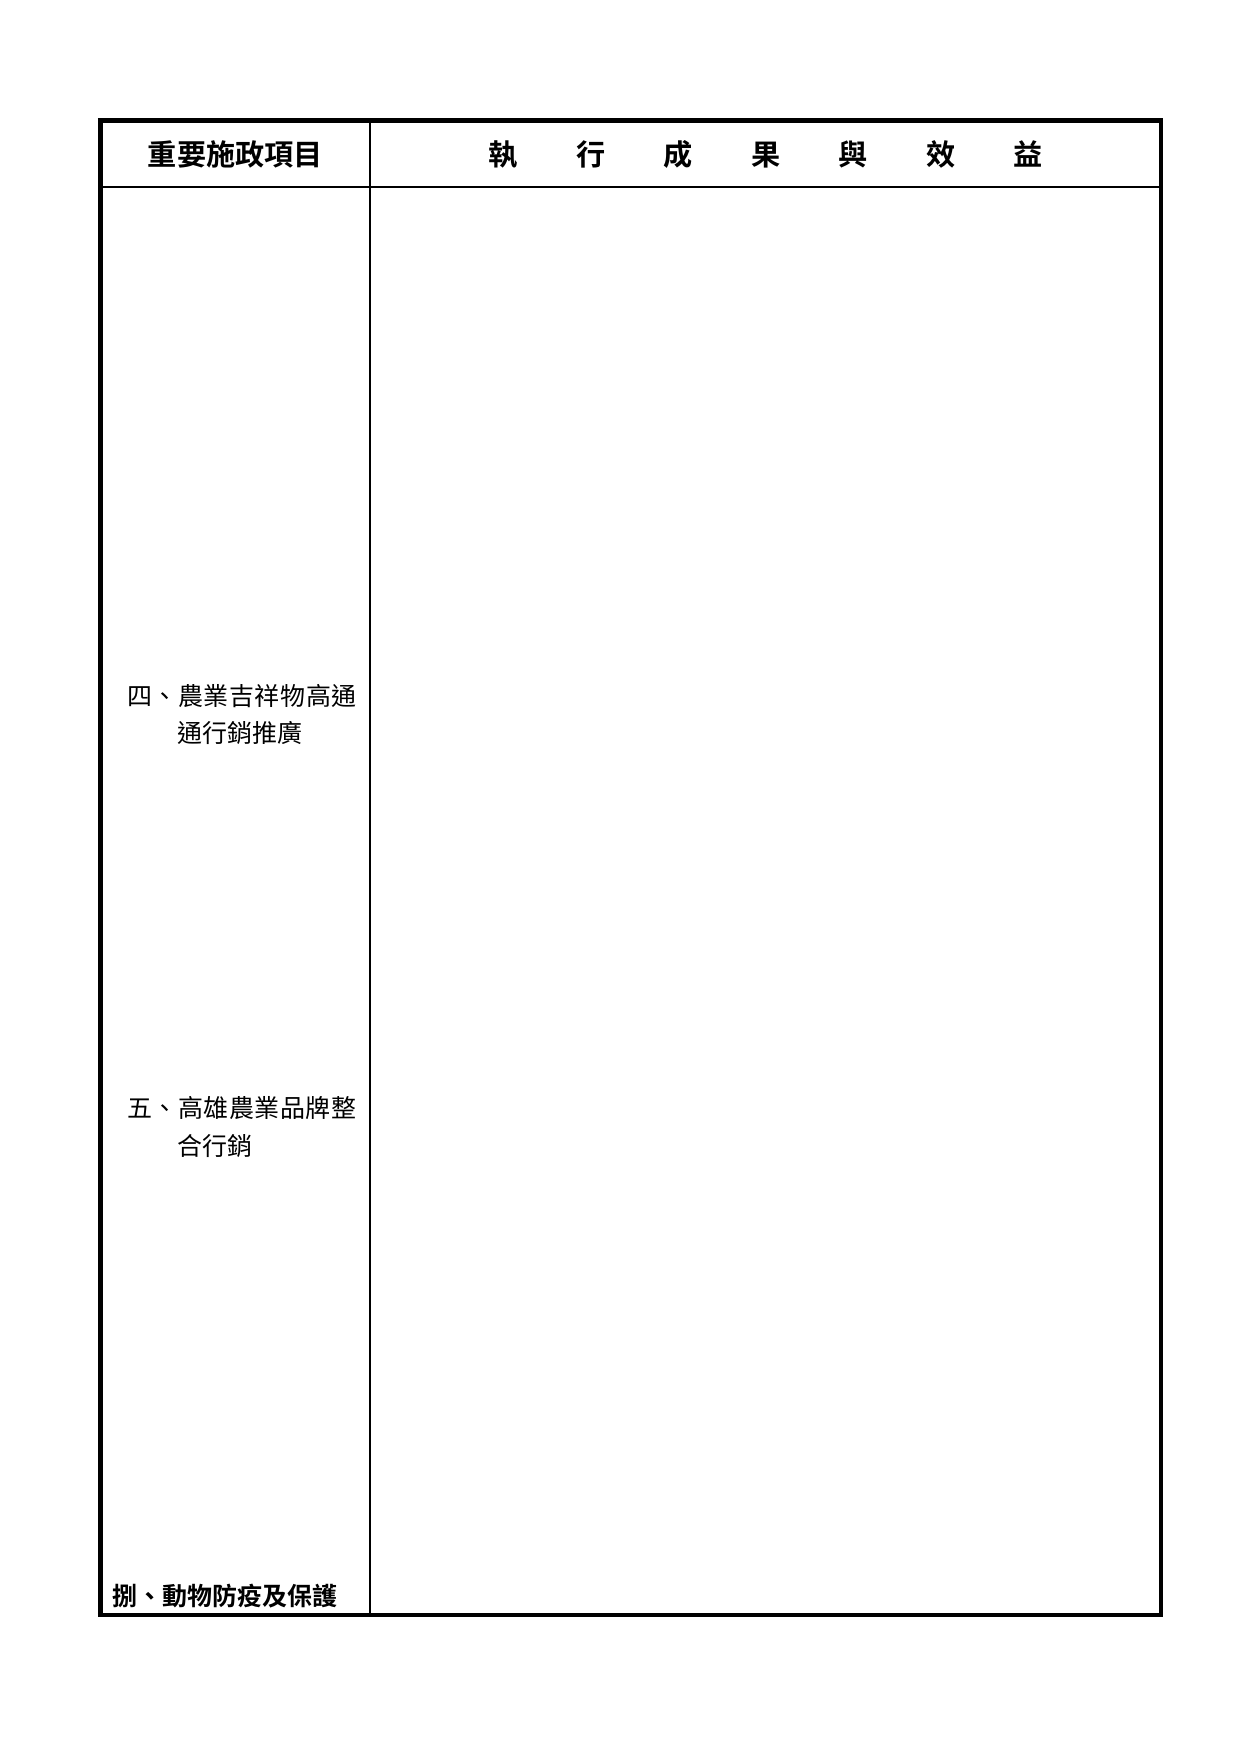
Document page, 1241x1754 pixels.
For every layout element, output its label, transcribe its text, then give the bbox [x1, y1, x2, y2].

table_cell 四、農業吉祥物高通通行銷推廣 五、高雄農業品牌整合行銷 捌、動物防疫及保護 [103, 188, 369, 1613]
table_header 執 行 成 果 與 效 益 [371, 123, 1159, 186]
table_cell 1.輔導轄內農民團體(農會、合作社場)辦理蔬菜、水果共同運銷，供應國內果菜批發市場，提升市場佔有率，推動水果共選共計增加運銷效率，使其達運銷經濟規模降低運銷成本。本市各農民團體106年1-12月水果共同運銷供應量41,401公噸，蔬菜共同運銷供應量24,337公噸。 2.協助農民團體辦理蔬果共同運銷，除辦理產銷講習及觀摩外，另補助農民團體購置選別、分級設備、輸送設備、包裝設備、預冷設備及加工設備等，以提高本市農產品共同運銷品質，提高市場拍賣價格，增加農民收益。農業局積極爭取中央補助轄內農民團體，如電動堆高機、油壓拖板車、重量式蔬果選別機、非破壞性紅外線水果甜度計、空氣壓縮機、包裝設備、輸送機、大型荔枝選果機、壓差預冷機、洗選設備、作業平台、組合室冷藏庫等相關設備，以改善運銷機能強化運銷效率，共向農糧署爭取補助8,971千元。 3.輔導燕巢區農會-蜜棗；大樹區農會-玉荷包禮盒、鳳荔雙心酥；美濃區農會-美濃147米空包系列；內門區農會-羅漢門龍眼蜂蜜等4間農會優質農產品，獲選2018年台灣農漁會百大精品殊榮。 甲仙地區農會辦理「竿採青梅廠農契作」計畫，106年青梅產期間以保證價格每公斤31元收購竿採梅，共計 142公噸，有效維持青梅價格，穩定青梅產銷，降低販運商剝削，維護農民收益。另外六龜區農會辦理「手採梅DIY計畫」，透過活動有效行銷本轄青梅，有益於青梅銷售量，提高果農收益。 106年除原取得清真認證之內門區、阿蓮區、甲仙地區農會、一鳴生技農園，又新增蜂巢氏生物科技有限公司，共計29項產品，並於106年11月15日假高雄市政府鳳山行政中心盛大舉辦「清真產業基礎及品保訓練」，說明清真食品認證的相關資訊，加強業者對產製清真食品相關規定之認知，達到推廣清真食品認證，提升清真食品品質，以提升高雄農產品的競爭力。 辦理「106年高雄市國產龍眼蜂蜜評鑑」，經召開籌備會議、受理報名、 採樣封簽、送檢初評、複評等作業，依蜂蜜國家標準(CNS)及評鑑小組 嚴格檢驗，計有岡山、阿蓮、田寮、橋頭、大樹、內門、杉林7區養 蜂產銷班班員共20人獲獎，特等獎6名，頭等獎14名，成績斐然！ 106年度獲獎評鑑蜜共10,296瓶(特等獎3,276瓶，頭等獎7,020瓶)， 經由通過HACCP及ISO22000國際雙認證之阿蓮區農會食品工廠，進行 監督分裝後上市，以高雄市評鑑蜜品牌搭配大崗山龍眼蜂蜜文化節活 動行銷。 1.輔導岡山區農會辦理「2017高雄市大崗山龍眼蜂蜜文化節」活動，於106年9月2日在大崗山風景區如意公園甜蜜展開，高雄市陳菊市長偕同岡山區農會石敏雄理事長進行活動開幕，為今年主題「這夏go甜蜜」以及「蜂產品展售」、「夯直播拍賣」、「最狂蜂人秀」、「獨家秘境遊」、「蜂趣味體驗」等系列活動揭開序幕，並邀請市民朋友利用週末假期一起到大崗山風景區參加難得的盛夏慶典，品嚐純正龍眼蜂蜜的甜蜜。 2.聯合本府原住民事務委員會辦理「2017真愛玉見你‧萬人喜愛玉」，於10月9-10日假鼓山渡輪站前(高雄市鼓山區濱海一路)舉辦，現場除了萬人洗愛玉體驗外，並有農特產品展售，吸引人潮駐足品嚐採買原民區的各式農特產品及手工藝品。 3.都會區農特產品行銷工作 設置高雄物產館蓮潭旗艦店、高雄物產館高雄郵局店及高雄物產館 台中店，並以高雄物產館蓮潭旗艦店為營運中心、高雄物產館高雄 郵局店為配送中心，高雄物產館台中店為外縣市指標通路據點，未 來評估台北市、新北市拓展銷售據點之可能性。讓本市農漁產品朝 向精緻化、專業化、品牌化行銷模式經營，並運用蓮池潭觀光景點 之優勢，打造大高雄優良農產之行銷據點。106年全年度於高雄物 產館辦理一系列媒體宣傳行銷活動，加強消費者對物產館印象與對 農產品的認同，106年度高雄物產館蓮潭旗艦店、高雄物產館高雄 郵局店及高雄物產館台中店累計總體營業額已逾1億元。 106年度高雄物產館各館營業額如下： 5.高雄物產館網路商城及蓮池潭高雄物產館虛實整合服務平台 (1)蓮潭館、郵局店、台中店虛實整合服務平台建置，包含農產品展售服務、智慧型餐飲管理服務、廚藝及DIY教室管理服務。 (2)網路高雄物產館臉書粉絲團維護及管理。 6.推廣高雄在地食材，結合學校及消費者辦理食育計畫 (1)農業局推動在地食材計畫已邁入第6年，106年辦理30場打狗食趣廚藝教室以及4場小朋友料理活動。30場打狗食趣廚藝教室是以高雄各區特色農產品為主題，邀請餐廳主廚、知名烹飪老師教導民眾料理，小朋友料理活動則是以認識米食為主，作成營養美味的便當、米布丁、珍珠丸子等，過程中也有帶領小廚師們至微風市集學習採買食材，活潑生動的課程安排，讓孩子真的愛上作料理。 (2)農業局自100年開始招募本市餐廳業者加入綠色友善餐廳行列，106年度共有47間餐廳通過綠色友善餐廳評鑑。為能行銷綠色友善餐廳品牌，讓更多業者及民眾認識綠色友善餐廳，今年度參加哈瑪星生態盛典市集，向一般消費者推廣宣導食在地、吃當季的理念。 (3)每月發行「旬味」刊物10000份於全台共230個地點免費索取，傳達高雄地區綠色友善餐廳及小農良善的農業資訊，帶領讀者感受高雄食材的美好味道，促進農民、餐飲業者及消費者三方之友善連結，更讓民眾了解高雄在地農業的美好。 (4)11月於駁二藝術特區辦理「秋意農×野餐市集」草地音樂會，首度由農業局與文化局攜手合作，活動包含在地食材的田園市集、草地野餐及農食廚坊與傳唱出土地的美好的演藝歌手表演，結合小農與在地文創產業的攤位展出，邀民眾一同品嘗農產，以行動支持在地農業。 (5) 2017年高雄田園饗宴從10月開始起，連續5個月配合節氣帶領民眾走入高雄市不同地區的農田及原鄉，享用食物新鮮原味，了解食材生長樣貌，與在地農民交流 。10 月於橋頭中崎有機農業專區辦理寒露火龍果場次，11 月於茂林辦理立冬咖啡．烘焙原味多納咖啡場次，12 月於美濃辦理冬至蕃薯田蜜滋味場次。 7.推動健康有機農業 有機農糧產品及加工品檢查及檢驗： 為保障有機農糧(加工)產品消費者權益，維護有機農糧(加工)產品之可信賴度，經年辦理轄內有機農糧(加工)產品市售或田間檢查，106年共抽檢560件有機農糧(加工)產品，涵括農藥殘留檢驗、食品添加物檢驗及產品標示檢查。 8.農產品進軍國際，拓展外銷通路 (1)農產品海外行銷： 106年度果品外銷統計：106年外銷數量統計合計為3,733公噸，以番石榴(1,475公噸)及鳳梨(1,138公噸)為最大宗，其餘為荔枝(96公噸) 、棗子(97公噸) 、木瓜(38公噸) 、香蕉(635公噸)、金煌(217公噸)及其他(13公噸)，主要外銷至大陸、日本、加拿大、新加坡、香港、等地區。 106年度花卉外銷統計：1-12月外銷花卉量共計2,500,000枝火鶴花，主要外銷國為日本、大陸及香港。 7月15日至23日赴加拿大辦理農產品拓銷活動，拓銷地點為溫哥華Stong’s market、溫哥華Price Smart佳廉超市、卡加利Hen Long Market興隆超市鋪貨及辦理農產品試吃品嚐。又本市「高雄首選」精品首次於卡加利超市鋪貨(Hen Long Market)，拓銷品項有番石榴、金煌芒果及紅龍果，其中金煌芒果和紅龍果以空運至加拿大。 (2)國際食品展業務 2017波灣國際食品展：第22屆波灣國際食品展(GULFOOD 2017) 於2月26日~3月2日假杜拜國際會議展覽中心(Dubai International Convention and Exhibition Centre)辦理，規模達12萬㎡，共計有152個國家館、5,500餘家參展廠商並吸引來自世界160個地區將近8萬名專業買主的參觀採購，其中61%為阿聯酋以外之國際買主。本次食品展參展的商品為新鮮芭樂、蜜寶紅龍果、蜜棗為主，現場鮮果詢問度非常高，預估訂單金額900萬元。 2017年東京國際食品展(FOODEX JAPAN 2017)：於106年3月7-10日假日本幕張國際展覽館舉辦。台灣8位縣市長副市長出席3月7日在「東京國際食品展」台灣館開幕典禮。本市亦帶領8家農民團體及農企業參展，會展中洽詢廠商絡繹不絕，現場訂單金額3,000萬元，創造產值6,500萬元。 2017年上海國際食品展：第18屆中國國際食品飲料展(SIAL China 2017)，於5月17日至19日假上海新國際博覽中心舉行，本次展覽會展出面積為14萬9,500㎡，共有3,200家企業參展，達到13個專業展館，比上年增長18%，中外專業觀眾和買家超過9萬人，比上年增長超過17%，該展已發展為中國至亞洲規模最大、專業性強的綜合性國際食品及飲料展會。本府農業局帶領轄下的農民及農企業團體參展，本次參展家數共有10家，更甚以往，比較近三年參展績效，皆呈現正成長，現場訂單金額6,167萬元，創造產值7,000萬元。 2017台北國際食品展覽會：於106年6月21-24日假南港展覽館舉辦，本市19家農民團體及農企業參展，共同行銷推廣本市農特產品，參展產品包含除代表性水果鳳梨、番石榴、木瓜、香蕉及紅龍果等鮮果外，尚有其他相關農加工品，如美濃147米、永安花生、大崗山龍眼蜂蜜、田寮鹹豬肉、阿蓮蜜棗乾、內門龍眼乾、各式果乾、酵素及雞肉製品等，產品內容豐富，預估訂單金額5,000萬元。 2017高雄國際食品展覽會：於106年10月26-29日假高雄展覽館舉辦，本市18家農民團體及農企業參展，共同行銷推廣本市農特產品，參展產品包含除代表性水果鳳梨、番石榴、木瓜、香蕉及紅龍果等鮮果外，尚有其他相關農加工品，如美濃147米、永安花生、大崗山龍眼蜂蜜、田寮鹹豬肉、阿蓮蜜棗乾、各式果乾、酵素等，產品內容豐富，預估訂單金額1,545萬元。 1.調整耕作制度活化農地計畫 為配合農糧署活化休耕農地利用，除加強輔導農民契作具進口替代之穀類及雜糧等作物，並規劃適合本市具競爭力的短期農作物地區性特產計44項。本市106年休耕地活化種植地區性特產及轉契作面積達2,771公頃。 2.活化農地景觀作物專區計畫 配合農曆春節於美濃區、杉林區、六龜區規劃冬裡作花海58公頃，有效帶動觀光人潮、增加地方休閒產業及農產品行銷收益。 3.有機農糧產品田間抽檢業務 106年度共完成田間抽檢66件，有效落實有機農業生產源頭管理。 4.農作物污染監測管制及損害查處業務 106年度共辦理農作物抽檢計25件，維護農產品生產安全與消費者食安權益。 5.辦理番石榴外銷契作獎勵計畫 辦理具外銷潛力果樹-番石榴契作，由高雄產地農民團體完成簽訂外銷供果園契作合約書，且供果園至少需具備一種農業性驗證標章，朝向發展環境友善農業，藉此提高高雄農產品知名度，進一步穩定農民收益。本年度契作外銷數量達316公噸。 6.推動優良農地整合加值利用計畫 為維護優良農地資源，發展優勢產業，輔導美濃區農會成立雜糧及蔬菜農產業專區1,400公頃，藉由建立農業經營專區成為核心產業的安全生產基地，擴大經營規模及調整人力結構，跨領域整合創造產業與品牌行銷的加值效益。 7.輔導美濃區農會辦理2017「美濃白玉蘿蔔還有好豆季」產銷調節計畫，讓民眾及企業拔蘿蔔及採毛豆體驗活動，透過股東會認股方式，吸引近萬名遊客參加，不僅將白玉蘿蔔及好豆打造為美濃裡作特產，也活絡旗美地區的觀光產業。 8.配合杉林區瓜瓜節辦理收瓜杉林饗樂趣農事體驗計畫 輔導杉林區農會辦理一日農夫農事體驗計畫，共辦理2場次，以瓜瓜節為活動主軸，結合控窯農事體驗活動及真福山等知名地景，帶動在地農村休閒觀光產業，提升農業整體產值。 9.舉辦106年「金鑽鳳梨、玉荷包荔枝品質及果園評鑑」競賽 為建立農民友善栽培管理的觀念，由各區農會推薦參賽，金鑽鳳梨40組及玉荷包荔枝40組共計80組報名參加，藉競賽方式將高雄市優質金鑽鳳梨、玉荷包荔枝推廣給消費者，以創造市場品牌口碑，穩定農民收益，並讓消費者能更加「健康、安全、安心」，達到消費者、生產者及環境永續三贏的目標。 10.輔導大寮區「元品有機米」參加107年精饌米獎獲台灣有機米組季軍 107年精饌米獎為農糧署強調國產食米「安心」、「朔源」的高品質形象所舉辦知稻米評比，參賽者必須達到多項嚴格的要求，包括農產品生產追溯條碼、優良農產品食米項目驗證、產銷履歷、有機轉型期、有機驗證及友善環境耕作任等標準。在本局輔導之下大寮區陳家成「元品有機米」獲得台灣有機米組季軍，再度為高雄生產的優質米掛上金招牌。 11.輔導美濃區農會型農黃偉宸奪2017日本「米．食味鑑定國際競賽」特別優秀賞 日本「米．食味鑑定國際競賽」是由日本「米．食味鑑定士協會」為鼓勵生產良質米而舉辦鑑定比賽，今年包含台灣及日本海內外超過5,500位參賽者。經由機器評比食味及味度特性，再由米食味鑑定士、超市採購人員、消費者代表等30位評審進行官能品評。本局輔導美濃黃偉宸農友得到歷屆海外初評最高得分及特別優秀賞佳績，使高雄生產的優質米名揚海外。 12.輔導辦理美濃橙蜜香番茄行銷推廣計畫 (1)透過評鑑競賽建立橙蜜香番茄品質分類及標準，鼓勵農友用心種植，增進消費者信心，擴大橙蜜香番茄知名度，塑造在地番茄品牌。 (2)橙蜜香多元行銷計畫結合美濃農村冬季裡作農產多樣性，搭配景觀作物花海，以帶動地方農產業觀光人潮。 13.輔導成立中崎有機農業專區及永齡杉林有機農業園區 為加速本市有機農業發展，輔導成立有機農業專區，於橋頭設置「中崎有機農業專區」面積31.65公頃、美濃及杉林設置「有機示範專區」面積25.84公頃，並輔導成立「永齡杉林有機農業園區」面積52.2公頃，合計109.69公頃，藉由有機作物栽培，生產高品質、安全之蔬果，建立安全農業城市。 14.農業天然災害查報及救助業務 (1)106年0601豪雨農業天然災害現金救助，全市共計核定救助125戶，救助面積55.1242公頃，救助金額3,781,901元。 (2)106年0601豪雨農田受災救助，全市共計核定救助71戶，救助面積29.37公頃，救助金額2,079,000元。 (3)106年1011豪雨農業天然災害現金救助，全市共計核定救助432戶，救助面積105.1468公頃，救助金額3,785,271元。 15.農情調查計畫 (1)106年農情業務，全年1、5、9月共三期作共調查4,707項次農作物之種植面積；並於1、4、7、9、12月調查各項農作物產量。 (2)106年每月辦理農作物生產預測，完成香蕉等355項次農作物產量預測。 (3)106年獲得農委會評鑑「105年直轄市及各縣市農情報告工作成績第一名」。 1.106年度辦理農業用地作農業設施容許使用之審查及核定計226件。 2.106年度辦理農地變更使用之審查及核定，共計辦理106件。 3.106年度申請農地興建農舍資格審查，共計辦理20件。 4.106年度辦理農業用地免徵遺產稅或贈與稅需5年列管維持農用查核共計100件。 5.106年度辦理農地非農業使用查處：430件。 6.106年度辦理農業用地作農業使用證明之審查及核定，共計辦理3,885筆。 7.106年獲得農委會評鑑「106年度農地利用及管理業務評鑑」甲組特優。 1.農作物病蟲害防疫與監測工作: (1)辦理全市重要果樹及蔬菜類作物有害生物整合性防疫與監測工作。包括印度棗、蓮霧、荔枝、芒果、番石榴、香蕉、葉菜類、瓜果類等病蟲害防治工作，106年度執行計1,255公頃，並辦理果實蠅共同防治工作，於重點果樹栽培區實施，全年共發放8,300瓶誘殺劑提供防治藥劑供農民使用，並於公共地懸掛藥劑辦理區域性防治，辦理面積計5,450公頃。 (2)平腹小蜂防治荔枝椿象：荔枝椿象為外來新興害蟲，由於荔枝椿象危害荔枝及龍眼產量及品質甚鉅，嚴重時可能造成絕收。因此106年度委託行政院農業委員會苗栗農業改良場飼養荔枝椿象之天敵－平腹小蜂，並釋放109,200隻平腹小蜂在本市田寮區及阿蓮區，同時進行荔枝椿象的分布與族群密度監測及調查，評估平腹小蜂的防治成效。 2.推動106年高雄市菜豆(四季豆)技術服務團暨植物醫生培訓計畫:本案由國立嘉義大學承攬，由嘉義大學植物醫學系郭章信副教授主持，結合行政院農業委員會農業試驗所、國立屏東科技大學等農業專家，團隊成員包含植物病蟲害、土壤肥料及評估產銷效益等專家共同組成。技術服務團給予農民專業技術指導，以加強田間栽培管理技術，減少農藥使用量，除降低生產成本外，同時提供消費者安全健康之農產品。 3.辦理野鼠防除工作，106年使用10,030公斤老鼠藥，防除面積18,236公頃。 1.吉園圃安全蔬果標章輔導與推動:輔導本市132個產銷班，面積1,259.8公頃，申請取得吉園圃安全蔬果標章。 2.產銷履歷驗證標章輔導與推動:執行面積1,102公頃，農戶數860戶。主要農作物為玉荷包、紅豆、木瓜、鳳梨…等。 3.GLOBAL G.A.P.驗證：至106年12月已輔導高雄市阿蓮區農會(番石榴)、保證責任高雄市燕巢青隆果菜運銷合作社(番石榴)及保證責任高雄市加州果菜運銷合作社(青花菜、甘藍)取得該國際驗證。 1.辦理農藥管理與品質管制工作:目前本市農藥販賣業者共190家，舉辦農藥販賣業者複訓講習2場次，抽驗市售農藥75件，並查驗其成分及品質，針對偽劣農藥進行取締查核工作，以維護消費者權益及健康。 2.安全蔬果田間農藥抽檢及管制工作:全年辦理一般蔬菜、水果農藥殘留抽測及管制工作抽樣1,750件，並協助辦理農民安全用藥教育達58場次4,202人，不合格者辦理追蹤教育及產品管制。 本府衛生局、經濟發展局、環境保護局、教育局、農業局與海洋局共同合作，參加「106年獎勵地方政府落實推動食安五環改革政策計畫」，經核定獎勵金核定為2,300萬。 1.生物多樣性永續利用及推廣工作: (1)「茂林區紫蝶谷生物多樣性保育計畫」：僱用當地居民進行紫斑蝶棲地環境清潔整理及巡護，辦理「台灣茂林紫斑蝶觀光季系列活動」計120,000人次參加，宣導25場次/10,600人次參與，解說員培訓課程8人，棲息地紫蝶數量約30萬隻。 (2)「黑面琵鷺與鳳山丘陵過境猛禽調查及斑馬鳩等外來鳥調查暨移除計畫」： 黑面琵鷺調查：茄萣濕地及永安濕地黑面琵鷺數量調查結果，以2月數量最多，約348隻。 鳳山丘陵猛禽調查：記錄8種猛禽，總數量為4,255隻次，以赤腹鷹最多，灰面鵟鷹次之。 斑馬鳩移除：計移除斑馬鳩30隻，衛武營園區裡的族群量有下降的跡象。 草鴞校園宣導活動：完成10場校園推廣，參與師生人數合計1,008人。 (3)「外來種兩棲類移除及調查計畫」：大樹區舊鐵橋人工濕地等地兩棲類調查，計記錄6科13種，以黑眶蟾蜍最多，並無發現斑腿樹蛙。移除亞洲錦蛙119隻。辦理研習活動4場共計100人次參加。 (4)「高雄都會區外來綠鬣蜥(Iguana iguana)族群現況調查與經營管理策略計畫」：進行鳥松區、仁武、大寮、鳳山等地移除，計184隻，與本府自行捕獲綠鬣蜥78隻，共計262隻。 (5)生物多樣性保育教育宣導及研習：計宣導5場，計3,200人次。 2.高雄市國家重要濕地保育計畫 (1)執行「楠梓仙溪野生動物保護區重要資源昆蟲監測棲地保育規畫與教育訓練計畫。 (2)為保護楠梓仙溪野生動物保護區河川生態資源，為杜絕楠梓仙溪非法電毒魚，委託那瑪夏區公所遴選優秀的巡溪人員負責該村段溪流的保育工加強巡邏及取締楠梓仙溪的非法垂釣行為，106年僱工巡護146人次。 (3)辦理「高雄市那瑪夏區楠梓仙溪野生動物保護區保育計畫」草案公聽會並提報行政院農業委員會林務局。 (4)檢送「楠梓仙溪(國家級)重要濕地保育利用計畫」草案至內政部，召開2次審議會。 3.自然保留區之經營、維護、管理： (1)辦理烏山頂泥火山保留區地景自然保留區保育工作管理計畫，僱工2名執行下列事項，於保留區入口處受理未事先申請入園民眾之申請，106年度進入保留區人數約60,098人；現場發放解說摺頁，加強保育宣導；即時勸導入園民眾之違規行為；每週進行乙次保留區域之清潔工作。 (2)106年與燕巢區援剿人文協會合作執行「烏山頂泥火山地景自然保留區假日駐點解說服務及解說員訓練計畫」，辦理期間每週六、日及國定假日進行導覽解說，於現場免費為進入烏山頂泥火山參訪民眾教育解說及巡護工作。106年辦理解說員進階培訓計24小時。 (3)與國立高雄師範大學合作辦理「烏山頂泥火山地景自然保留區地形變遷調查計畫」。 (4)委託國立中山大學辦理「烏山頂泥火山地景自然保留區生物資源調查計畫」。 1.依「高雄市珍貴樹木保護自治條例」列管之樹木計562株，並執行老樹生長環境改善、修剪、病蟲害防治計361株。 2.辦理1場特定紀念樹木研討會，計150人參加。 3.老樹志工培訓活動2場次，參訓人數約80人次。老樹巡禮活動2場，計160人次。 1.聯合執行小組執行查核取締，移送法辦2件，共2人；保育類野生動物登記飼養查核35家318隻；保育類野生動物產製品本市登記有案象牙1,677支、虎製品81件、犀牛角180,034公克，產製品查核異動4家30件；處理野生動物緊急救傷8種161隻；有效處理臺灣獼猴危害農作物11件，驅趕脫序獼猴案件約60件。 2.捕捉騷擾民宅之行為脫序獼猴11隻，且不定期巡查取締柴山周邊社區餵食獼猴之行為。 3.野生動物繁殖能力查證共計5場。 4.委託本府觀光局壽山動物園野生動物收容中心進行野生動物保育類野生動物急救站營運計劃：共完成棄養無主及法院查緝沒入之野生動物收容照顧共約35種97隻；野生動物急救傷共約26種91隻；完成野生動物野放共約12種36隻。 5.與屏東科技大學合作辦理「高雄都會區滋擾性蛇類的時空分佈特性與處理計畫：處理各消防隊捕獲滋擾性蛇類485隻。 6.與台灣黑熊保育協會合作辦理「熊愛台灣-高雄黑熊保育志工培訓與校園巡迴講座」： (1)黑熊保育志工及保育大使進階培訓課程：課程計16小時，約30人參與。 (2)校園巡迴講座：於46個單位辦理保育講座63場，參加人次6,005人。 推動之造林面積：全民造林計畫249.32公頃；獎勵輔導造林計畫面積62.39公頃；平地造林計畫面積24.09公頃。 1.本苗圃以培撫育造林苗木為主，推廣本市造林業務，1月至12月總計提供機關團體、個人苗木數量約63,665株。 2.106年辦理「2017高雄市植樹生態宣導活動」：3/12結合38個區公所辦理小樹苗贈送活動，總計發放22,500株；同日與台灣中油股份有限公司合作辦理「植樹護林·守護台灣-高雄市聯合植樹」活動，於高雄市梓官區公墓種植1,280株樹苗；3-6月在本市20所小學辦理校園植樹教育巡迴宣導，並發放小樹苗2,000株。 為落實「畜牧法」有關畜牧場(含飼養場)登記管理之規定事項，強化畜牧場登記管理制度，106年度辦理項目如下： 1.輔導牧場完成登記之畜牧場場數為1,090場。 2.辦理畜禽飼養登記，已完成登記之飼養場場數為127場。 3.不定期稽查畜牧場是否有違法飼養之情事、畜牧場變更、畜牧場停業、歇業、復業、獸醫人員聘置情形、斃死畜禽處理方式，以維護畜禽產銷均衡及合法業者權益，截至106年12月31日止共稽查達1,175場次，完成變更登記30場。 1.辦理畜牧農情調查，掌握本市畜禽分布、經營概況、生產結構等變化情形，藉供釐訂生產計畫，調節產銷，促進禽產業發展等有關農業政策及學術研究之參考；分別於1、4、7、10月上旬辦理畜禽飼養戶數及在養頭數調查，另於5月底及11月底辦理養豬頭數調查。 2.依據106年底調查結果，本市計飼養豬隻29萬4千隻、乳牛6,266頭、肉牛872頭、羊隻16,295頭、鹿1,282頭、雞隻565萬隻、鴨隻25萬4千隻、鵝隻6萬5千隻。 1.為維護飼料安全，1-12月抽驗轄內畜牧場及飼料廠飼料檢驗黃麴毒素、一般藥物、農藥、重金屬及三聚氰胺等計204件。 2.執行市售CAS、有機及產銷履歷畜禽產品標章行政檢查工作，106年度共64場次，檢查件數659件。 3.辦理學校午餐生鮮畜產食材查核與抽驗工作，106年度至本市254間學校及2間食材供應商進行生鮮畜產食材查核，抽驗件數97件。 4.加強進口及國產雞隻區隔之措施，辦理市售通路冷藏肉及解凍肉標示行政檢查13場次，抽驗件數26件。 1.為維護國人肉品屠宰衛生，遏止違法屠宰行為，須賡續執行違法屠宰行為查緝及查核屠宰場良好屠宰衛生作業。 2.不定期前往各可疑處所巡查並召集本府違法屠宰聯合查緝小組辦理聯合查緝工作，106年度共執行196場次，與行政院農委會防檢局聯合查獲違法屠宰案件3件。 3.進行家畜禽合法屠宰及肉品屠宰衛生合格標誌宣導，辦理家畜禽屠宰場行政管理作業。 1.配合本市養雞協會及家禽品生產合作社會(社)員大會進行相關業務宣導。 2.輔導本市家禽品生產合作社協助轄下1場土雞場，3場蛋雞場通過履歷驗證續評；補導本市養雞協會協助轄下2場土雞場通過履歷驗證，有效提升本市家禽產業品質及形象。 3.輔導本市家禽品生產合作社及本市養雞協會辦理雞蛋溯源標示及使用一次性包材等相關政策及飼養管理宣導會共3場次。 4.辦理畜牧場端雞蛋生產溯源標籤查核輔導25場次，改善養禽場生產管理以提升蛋品衛生安全。 1.辦理106年度高雄市農業產銷班畜牧類共計23班之複評工作。 2.補助本市15班毛豬產銷班辦理班務運作及相關業務宣導。 3.輔導農會辦理毛豬共同運銷業務績優，田寮區農會榮獲105年度第1名、高雄市農會第3名；毛豬產銷互助業務競賽梓官、田寮、路竹區農會及高雄市農會均有獲獎。 4.輔導農會辦理豬隻死亡及運輸死亡保險業務，榮獲105年度直轄市及縣市政府理賠業務甲組第1名；保險業務競賽田寮、阿蓮、路竹、內門、燕巢區農會及高雄市農會均有獲獎。 5.輔導協助本市養豬畜牧場申請產銷履歷驗證及續評，目前共3場養豬場通過驗證。 6.輔導本市養豬協會及田寮區農會辦理養豬振興發展及廢汙再利用等相關宣導教育講習6場次。 7.推動傳統(一貫)式養豬場改採批次、分齡、異地或多地飼養模式，設置豬舍或更新相關設施2場，以提升養豬場整體經營效率。 1.輔導酪農戶調製青貯料以降低生產成本，補助本市酪農產銷班調製青貯料所需香腸式青貯袋3條及大型青貯袋120個。 2.輔導本市酪農戶乳牛乳量穩定提升，並獲選106年度天噸乳牛，獲獎乳牛45頭，酪農戶6戶。 3.輔導橋頭區農會辦理酪農飼養管理及防疫講習會1場次。 4.執行市售鮮乳產品的鮮乳標章查核，106年度共查驗328場次。並配合農委會於4月份訪查轄內4家乳品工廠稽核鮮乳標章使用管理情形。 5.配合相關活動辦理國產鮮乳宣導品嚐6場次，宣導民眾認識國產鮮乳標章並於選購時認明較有保障。 6.配合農委會執行本市肉牛場耳標發放及牛籍相關管理工作。 1.補助本市乳羊產銷班共同調製青貯料所需塑膠青貯圓筒20個，在夏季共同青貯，以供冬季使用。 2.輔導田寮區農會辦理本市養羊產銷班專業教育研習3場次，宣導羊隻生產追溯制度，增進畜牧場經營管理專業知能。 3.於3-5月間產茸季節協助本市養鹿協會發布新聞稿宣傳本市優良鹿場，並協助其刊播宣傳短片，藉媒體刊載提升本市養鹿產業知名度以促進銷售。 4.輔導本市養鹿協會辦理講習會1場次，宣導鹿產品產地證明與生產管理及防疫等知識。另參加106年鹿產茸重量比賽，本市獲頒輔導單位鹿榮獎，獲獎水鹿17頭，養鹿戶9戶。 5.本市養鹿協會辦理106年度「台灣水鹿鹿茸比賽」，農業局特製發獎狀15紙，以肯定獲獎鹿農的努力及鼓勵養鹿戶提昇生產性能。 1.加強畜牧污染防治，並推動畜牧場源頭減廢，落實節能、節水及減碳，以建立畜牧場新形象及建立永續經營之生態環境。106年度農委會補助經費計6,057,000元整。 2.本市辦理補助畜牧場購置第二次固液分離機、紅泥膠皮更新、雨廢水分離系統、畜牧場沼氣利用設施、廢水循環再利用設施、畜牧場省電燈具更換、畜牧場風扇系統加裝變頻器、除臭噴霧設施、養豬場傳統肉豬舍改建為節水密閉型、畜牧場高壓清洗設備、高床下加裝拖網設施、禽畜糞代處理堆肥場購置鏟裝機、堆肥舍修繕及購置除臭生物製劑等計44埸。另輔導本市畜牧場改善臭味及廢水處理設施與運作，共100場。 3.持續推廣果菜園農民施用畜禽糞堆肥:依農村社區源頭減廢計畫輔助轄內農民團體(如農會等)推廣果菜園農民使用畜禽糞堆肥500公噸。 4.輔導本市轄內養豬養牛畜牧場辦理廢水施灌農作及沼液沼渣作農地肥份使用計18案。 1.建立品牌推動安全及在地特色畜禽品： (1)輔導本市產銷履歷及特色畜禽品建立品牌，並媒合於高雄物產館或百貨公司超市等通路上架銷售或農民開設直營肉舖，提升品牌形象，亦提供消費者選購在地安全畜禽品管道。 (2)輔導本市各特色品牌畜禽產品參與展場行銷提升品牌形象增加曝光度，或至假日小農市集展售，直接與消費者分享經營理念及推廣產品。 (3)持續媒合本市品牌畜禽品與餐飲團膳及加工等業者合作或與活動結合，並提供在地品牌土雞、雞蛋及豬肉等安全食材相關資訊加強宣傳推廣。 2.輔導高雄首選及各優質畜禽品推廣行銷： (1)藉畜產品具有搭配年節應景採購之消費特性，結合高雄物產館春節檔期福袋好禮活動行銷以推廣高雄首選畜禽產品。 (2)辦理享樂蓮潭萬步走高雄首選品牌畜禽產品體驗推廣活動1場次，於3月假高雄物產館廣場舉辦，宣導安全畜禽品消費觀念，搭配DIY嘗鮮體驗，藉現場熱絡互動及解說強化品牌印象及消費信心。 (3)於7月及10月假高雄物產館辦理高雄在地安全豬肉、雞蛋及鮮乳推廣與DIY活動2場次，結合本市優質畜禽品藉DIY操作互動及實際品嚐，讓民眾加深品牌印象及認識相關標章。 (4)於9月辦理高雄好畜多-本市特色品牌畜產品產業推廣行銷活動1場次，融合產業主題、展示教育、體驗互動、宣導品嚐、產品展銷，首次將動物體驗帶至都會區購物中心廣場，主題吸睛參與熱烈，寓教於樂推廣高雄首選及優質畜禽產品。 (5)辦理高雄首選產銷履歷畜禽品料理趣味競賽活動1場次，於12月假高雄物產館廚藝教室及廣場舉辦，藉烹飪料理實作及民眾互動歡愉氛圍，強化產品印象進而認同及選用產品來融入日常生活料理。 (6)辦理高雄首選畜產品整合行銷活動1場次，於12月假橋頭糖廠舉辦，以畜產遊樂園概念設計闖關遊戲結合料理品嚐，玩樂互動中來認識在地畜產，獎品帶出畜產伴手禮年節組合暖身宣傳春節預購方案。 (7)設計製作本市特色畜禽品推廣食譜桌曆文宣品，介紹產銷履歷及品牌產品多樣化料理方式資訊，結合實用功能性提高行銷推廣成效。 (8)刊登報紙廣告以本市家禽產銷履歷地圖方式宣傳推廣成果及購買資訊，提升民眾對高雄在地禽品的採買信心。 (9)輔導本市具產銷履歷及冷房直營豬肉舖的仁允牧場配合相關活動推廣在地安全豬肉，並獲邀於畜試所養豬產學技術交流座談會報告及經驗分享，提升知名度，另獲電視媒體採訪報導加成宣傳成效。 (10)配合各相關活動辦理宣導推廣及輔導本市家禽品生產合作社、養雞協會、田寮區農會及養豬協會等106年度共辦理產銷履歷及品牌畜禽產品推廣展銷與DIY體驗活動37場次。 1.輔導轄下12處農產批發市場(果菜5處、肉品4處、家禽2處、花卉1處)依籌設計畫及產銷需求，辦理批發交易工作。 2.果菜市場業務輔導：輔導果菜批發市場果菜供銷並督促高雄、鳳山、岡山、大社及燕巢果菜市場持續加強辦理「果菜農藥殘留」檢驗工作(平均每月檢驗約2,763件)，列入公司重要工作執行，並對不合格果菜之供應單位，予以追蹤，及擬訂定「高雄市果菜批發市場營運考核獎懲實施要點」，督促提升市場營運效率。 3.強化農產品行情報導服務功能：充實行情報導內容，強化農產品行情報導功能，於颱風期間及重要節慶日價格波動劇烈或不合理時期，即時發佈預警新聞資訊，並連結「國內農產品交易行情站」，以提供多元化及便捷的批發行情資訊查詢管道。 4.配合農糧署辦理「滾動式倉儲」措施：輔導梓官區農會配合農糧署辦理滾動式倉儲，106年度儲有高麗菜75公噸及結球白菜4.5公噸，將視市場供貨情形釋出，以穩定菜價。 5.辦理三民區果菜批發市場擴建案 (1)本案考量市場發展及都市防洪需要，訂於十全路北側基地整建。105年5月26日簽奉核定104年「高雄果菜市場北側用地救濟金發放標準」，完成所有建物清查作業後，即開始土地救濟金、房屋救濟金、租金補貼及人口遷移費之發放作業。 (2)105年9月1日、9月2日執行北側用地第三、四階段地上物拆除作業，再於10月27日執行剩餘牴觸物拆除作業，現北側用地牴觸建物已全數拆除完畢。另9月及10月間十次與徵收前地主召開安置方案說明會與協調會，選擇放棄鋪位安置改領取救濟金之地主，亦已著手發放救濟金，目前已累計發放1億1仟3佰多萬元。 (3)十全路連通覺民路工程於106年7月31日完工並通車。 (4)高雄市十全滯洪公園工程業於106年8月30日完成決標，並於同年9月18日開工，目前為施工中階段。 (5)高雄果菜市場擴建工程北側用地分貨零批服務設施工程分別於106年11月15日、106年12月1日及106年12月12日辦理上網公告招標，開標結果均流標，目前檢討預算中。 6.辦理三民區高雄肉品批發市場整併案 (1)104年4月13日召開三民區果菜及肉品批發市場遷建規畫報告案會議及104年7月17日三民區果菜及肉品批發市場遷建規劃進度報告案簡報會議。 (2)105年4月提出先期計畫書及105年6月提出整體計畫書，同年8 月19日並經本府審查通過同意備查。 (3)106年編列2,000萬元預算，預於岡山肉品市場增設屠宰線，以利整併轉場所。 7.辦理高雄市都會區農特產品展售行銷推廣活動 「106年度高雄市都會區農特產品展售行銷推廣活動」自106年4月起假本市鼓山區神農路舉辦共9場次，於周六、日邀集全國各地及本市各區農民團體組織，展售行銷優質農特產品，平均每周入場約6,000人次，總入場人數達50,000人次以上；本年度活動除帶動國產優質農特產品消費，開創特色之蔬果與農產品展示行銷場所，提供全國農民產地直送、自產自銷與行銷推廣的優良展售平台。 8.辦理批發市場環境改善計畫 (1)爭取寬列預算支應，補助改善批發市場軟硬體及環境設施，提高營運效能，及透過教育訓練觀摩活動方式，灌輸市場現代化之經營理念，輔導市場多元現代化經營，提升市場營運生機，並提供民眾接觸及認識市場機能之機會，達到教育推廣及敦親睦鄰之效果。106年提列農發基金計畫預算1,000萬元，其中補助高雄市鳳山區農會鳳山果菜市場電源設備更新二期工程，並完成梓官家禽批發市場、鳳山肉品批發市場、岡山肉品批發市場交易設施及環境改善。另將持續督導鳳山肉品批發市場旗山分場進行農產品批發市場營運場所改善工程。 (2)續加強輔導本市果菜、肉品公司改善經營環境與設施，健全交易制度及管理，以有效調節供需平穩價格，充裕民生必需品之供應，並參考國外成功營運模式，提高市場競爭力，促進產業發展。透過批發市場實際供需及營運狀況，重新檢討市場規劃、整併或轉型。 (3)辦理大樹、旗山及岡山公股果菜批發市場經營轉型或整併案：大樹果菜批發市場於102年12月31日結束營運並裁撤，輔導於103年9月1日委外招商經營大樹果菜批發運銷園區，104年5月16日正式開幕營運；旗山果菜批發市場於102年12月31日結束營運並裁撤，輔導轉型為旗山果菜市場臨時管理委員會；岡山果菜市場攤商遷移一案，將發給攤商補償救濟金，另並輔導組成農民團體以承租土地自籌興建果菜市場方式辦理，後續作業仍持續與本府相關局處協調作業中。另岡山果菜市場股份有限公司業於105年9月30日解散，員工均依勞基法規定予以資遣退休，市場並暫時由攤商組成臨時管理委員會管理。 1.輔導農村社區擬定及核定農村再生計畫。核定計畫社區：路竹區鴨社區、旗山區糖廠社區計2社區。 2.輔導已核定社區完成年度農村再生執行計畫，向行政院農業委員會水土保持局爭取5,550萬元經費補助。與28個社區協力執行104項年度計畫，進行生態保育、文化保存、景觀休憩空間營造與農業產業活化。 3.辦理106年度高雄市金牌農村選拔，六龜區中興社區、旗山區南勝社區、大樹區龍目社區、及永安區新港社區等4處社區獲選為106年度高雄金牌農村。 4.辦理內門區及甲仙區農村再生區域產業輔導： (1)辦理南華蕉、梅子及桂圓等研發芭蕉手工餅、嬌貴醬、梅仙紅茶醬等3項加工品研發。 (2)各項產品營養標示檢驗、包裝設計。 (3)與本市甲仙區及內門區農會結合，辦理產品研發課程教育訓練進行果品(初級)加工培力。 1.辦理竹林、內門、民生、大樹及那瑪夏等5休閒農業區之評鑑輔導工作，並使內門及竹林兩休閒農業區評鑑等級向上提升1級。 2.輔導雲之谷休閒農場、昇泰有機休閒農場換發許可登記證。 3.輔導休閒農場完成籌設(計6家)： (1)旗山區旗農生態休閒農場(申請建照中)。 (2)仁武區仁新休閒農場(施工中)。 (3)岡山區樺園景觀休閒農場(施工中)。 (4)茂林區紫斑蝶休閒農場(申請建照中)。 (5)六龜區山下露營休閒農場(申請建照中)。 (6)美濃區蝶戀花世界休閒農場(申請建照中)。 4.輔導「桂花鄉休閒農場」申請籌設。 5.輔導休閒農業區辦理休閒農業體驗活動： (1)內門休閒農業區3車次。 (2)美濃休閒農業區0場次。 (3)六龜竹林休閒農業區0車次。 (4)那瑪夏民生休閒農業區24車次。 (5)大樹休閒農業區30車次。 6.辦理休閒農業課程講習計4場次。 7.會同建管、衛生、消防等單位辦理28處休閒農場聯合查核。 8.休閒農業媒宣： (1)前往台北、台中、高雄、台南旅展行銷本市休閒農業。 (2)前往香港、東京、新加坡國際旅展行銷本市休閒農業。 (3)改善休閒農業區主題網頁設計，擴增網站內容。 執行年度預算5,400萬元部分：辦理82件農路維護工程，其施作範圍涵蓋本市旗山、美濃、杉林、內門、六龜、田寮、燕巢、大樹、茄萣、岡山、橋頭…等區域。 1.辦理完成轄內27家農會總幹事遴選及屆次改選作業。 2.106年輔導轄內27家農會依農會定期召開法定會議。 3.辦理各級農會106年度提撥基本用人費及計算最高設置員額業務。 4.為加強農會業務經營，完成27家農會年度考核成績評定。 5.為健全農會財務制度，會同財政局完成27家農會之財務監督。 6.辦理本市各級農會信用部業務講習會共1場、334人次。 1.為健全農業性合作社場組織，於106年辦理轄內103家農業性合作社場業務績效考核。 2.106年12月4日辦理「106年農業性合作社場教育訓練」課程。 3.106年度輔導新成立2家農業性合作社場，變更登記68家。 1.辦理106年度產銷班評鑑，共371班完成評鑑。 2.105年度共辦理農業產銷班176班次異動登記，及核定設立9班，評鑑成績不合格3班，另為了解產銷班需求，共訪視產銷班90班。 3.輔導本市產銷班競爭全國十大績優農業產銷班屢獲佳績，燕巢區果樹產銷班第12班榮獲全國十大績優農業產銷班、旗山區果樹產銷班第63班榮獲全國優良農業產銷班。 3.輔導本市旗山區爭取農糧署軟實力計畫共2個班。 4.輔導本市內門區花卉產銷班入選「106年提升農業產銷班經營管理軟實力計畫-工作坊輔導」。 1.辦理本市老年農民福利津貼：編列預算撥付補助老年農民福利津貼。 2.辦理本市農民健康保險： (1)編列預算撥付補助農民農保保險費補助款。 (2)輔導本轄26間基層農會辦理農民健康保險年滿64歲4個月農保資格清查、戶籍異動及其他專案等清查工作，保障實際從事農業農民權益。 (3)辦理本市各級農會保險業務教育訓練1場次。 3.督導農民組織擬訂各項農業推廣計畫，提升農村文化與活力： (1)為建立農特產品開拓市場行銷，提供健康優質之農產品、並導入鄉土美食料理創新、運用各地區農業特色農產品，加入料理，幫助產銷問題之改進，提升地方鄉土美食特色，藉以提升地方知名度，並促進農遊元素，增加地方農特產業升級，開發創意地方料理，促進鄉村婦女就業機會，並帶動地方經濟發展，以利於家政推廣工作並提昇農家生活品質，輔導仁武區農會強化鄉土美食坊推廣設施1處，增設推廣教育班2班，受訓人數600人。 (2)為加強農業生產結構，強化農會家政班員具備現代化經營管理知能及促進班員間情感交流，增加其互動及加深農業政策的了解、信賴，提升產銷技能及經驗，輔導辦理「永安區農會106年度農業推廣家政班農業技術參訪活動」參訪活動，共計辦理1場次，參加人數40人。 (3)為提供農村青少年農業經驗交流及互動學習的平台，從活動中學習認識高雄農業產業文化，磋農業知識與技能，並加強農業知識及工作的了解，以培育農村青少年農業經營之興趣及信心，活化農村人力，輔導辦理「林園區農會106年度農會四健會員農業體驗營」，共計辦理1場次，參加人數140人。 (4)為教育高雄市高雄地區農會家政班員農業體驗、農業文化易地實教講習觀摩，以提升家事、生活品質能力，增進農村生活品質，及觀摩認識在地農業休閒與社區資源、整合區域性農業生產與旅遊結合，未來將產銷班、農場、農家等做社區資源結合，發展特色的農業休閒產業經營方式，輔導辦理「106年高雄市高雄地區農會家政推廣講習觀摩計畫」，共計辦理5梯次，參加人數600人。 (5)為落實農村青少年在地扎根，推動農村青少年農業教育、結合社區在地資源，從事農業體驗教學及教育、強化青少年健康與在地消費的觀念，培養農業的後繼者，以及輔導農村婦女、老齡農民終生學習及生活技能，輔導高雄市高雄地區農會辦理「106年度高雄市高雄地區農會農業推廣教育活動」計畫，辦理研習活動92場次，參加人數達11,00人。 (6)為提昇農會家政班員瞭解國產農產品品牌行銷通路及環境生態，以利於家政推廣工作並提昇農家生活品質，輔導辦理「路竹區農會106年度家政專業觀摩研習活動」，共計辦理1梯次，參加人數40人。 4.輔導農會辦理27家農會農民節活動，表彰著有勞績之農民，以資鼓勵。 1.農業六級產業化觀念養成及培育： 以既有的農業培訓架構為基礎，針對青年農民加值規劃多元的實務訓練課程，激發青年農民的潛力，提升組織經營即戰力，並搭配議題推廣與行銷，重新塑造農業產業與農業從業人員的價值。 (1)農業六級產業化觀念養成及培育-型農培育課程： 初階班：5/2-3、5/10-11，訓練時數合計32小時，培訓人數44人。 辦理農業六產化交流成長營：促進業者及跨領域業者相互認識交流，透過標竿企業案例觀摩與交流，傳遞成功案例經營經驗及優點，激發業者創意思維，發揮標竿學習之效果，同時也建立人脈網絡及提升跨業合作機會，開發新商機，共計辦理1梯次(2天1夜)，共計培訓30人。 菁英班：7/17-18、7/25-26、8/17，訓練時數合計35小時，培訓人數40人。 高階班：9/24-29辦理「型農培訓日本農業六級產業參訪」，6天5夜，帶領型農前往日本大阪府、京都府、三重縣參訪，培訓人數15人; 參訪蔬菜、米、酒與蔥等業者，看日本農民與農企業如何創意串連，瞭解創新營運模式背後的策略思維。參訪農業六級產業發展案例，探討如產業分工合作，發揮相乘綜效，開創新型態的農業經營模式，以促進台日農業交流，提升型農之國際視野。 (2)農村服務體驗培訓課程： 入門班：11/6-7、11/13-14，訓練時數合計32小時，培訓人數41人。 交流成長營：11/21-11/22，2天1夜，培訓人數25人。 進階班：12/4-5、12/11-12，訓練時數合計28小時，培訓人數30人。 2.六產行銷推廣： (1)型農刊物彙編發行：透過「型農本色」季刊的發行，連結產地到餐桌，讓讀者瞭解農產品本身及應用於食品加工、觀光、休閒、餐飲等產業的多元樣貌，進而提升對農業產業的認同，促進消費與開啟跨產業合作交流契機，106年度共發行4期，發行數量計20,000本。 (2)推動型農大聯盟： 型農大聯盟網頁推廣及維護管理：(1)型農本色刊物報導人物後續報導28則。(2)型農主要產品圖文資料更新50項。(4)網站增加型農管理後台手機版1式。 型農大聯盟品牌識別及應用項目設計：(1)型農大聯盟禮盒示範設計輸出運用5款，充分傳達品牌形象，企業團購合作方案完成12案，共計637組。(3)型農大聯盟品牌跨界突圍推廣會活動3場次。 型農參展整體設計規劃及管理：(1)配合農特產展售相關活動整體形象設計及輸出，型農攤位規模25攤。(2)參加展售活動整體規劃2場次。 辦理型農大聯盟聯合品牌會客室宣傳活動3場次，透過網路行銷活動，提高「型農大聯盟」平台的使用率與知名度，運用O2O(Online To Offline)的模式，將使用者從線上平台引導到實體活動或通路，帶動型農產品銷售或個人品牌知名度。 辦理企業團購分享會活動北中南辦理12場次。 「型農大聯盟」主題行銷廣告拍攝：拍攝製作生動有趣之行銷影片2支(各有30秒版及完整版)，以宣傳型農、型農大聯盟及高雄農業特色，有效區隔型農與一般青年農民、小農之差異性，對內強化型農大聯盟成員共識，對外提高品牌價值與辨識度。 (3)整合執行「南方農業論壇」粉絲專頁(www.facebook.com/agripower2)，不定時貼文分享國內、外農業相關趨勢、農業相關課程、活動以及高雄型農參與之相關活動為主同步刊登論壇最新資訊與相關內容，迄今擁有粉絲20,733 人次。 1.持續推動高通通無料授權：新增高通通延伸設計20款，鼓勵各界申請運用高通通圖像無料授權，提高高通通的知名度與曝光率，提升吉祥物代言城市行銷，推廣高雄農業品牌形象，完成高通通商標授權合作方案42案。 2.結合農業相關資訊或時下熱門議題繪製高通通插圖20則，於「高通通-高雄Super go」粉絲專頁進行分享，增加與民眾互動性。 3.農業吉祥物高通通配合推廣宣傳高雄農業相關活動13場次；跨局處配合政策代言或宣傳公益性活動22場次，合作機關包含教育局、新聞局、交通局、經濟發展局以及高雄市議會等，成為吉祥物城市行銷的最佳範例。 1.結合農業吉祥物「高通通」以及本市小農品牌「型農大聯盟」於2/25-2/26、4/22-4/23、6/24-2、8/26-27假哈瑪星鼓山輪渡站前進行4場次展售活動；另於7/10-23假漢神巨蛋百貨B1辦理冠軍市集活動；以及於11/11-12、11/18-19假凹仔底森林公園辦理通通狂歡節，藉由高通通活潑可愛的形象向民眾推廣高雄特色農產，觸及民眾約40萬人次。 2.透過農產加工品評比競賽及農業創意元素主題行銷活動，邀約民眾共同參與，以創造議題、吸引媒體關注報導，營造現場拍照畫面及新奇感。 1.受理牧場申請病性鑑定，進行檢驗確定發生疾病之病因，並輔導其防疫及治療方法，家畜禽共計受理303件。 2.受理水產養殖業者之病性鑑定申請，以確定引發魚蝦疾病之病因，並輔導其防疫措施；受理養殖業者購買魚蝦苗前之健康檢查，並特別針對高病原性之虹彩病毒及腦神經壞死病毒，以核酸檢驗方法進行檢驗，確定業者所購買魚苗之健康，以增加育成率，降低生產成本，期間共受理4,987件。提供養殖魚塭水質檢測服務，據以維護良好之養殖環境，增加魚隻抵抗力，計檢測32,080項次，配製簡易快速水質測定組供養殖業者使用共619套。上述病性鑑定之結果並經由電腦網路疫情系統傳輸至農委會，提供中央蒐集彙整地方疫情擬定全面防疫措施之依據。 3.辦理水產動物防疫講習3場參加125人次，提升水產動物飼養戶防疫與現場管理相關知識能力間接提升產值。 1.抽查市售動物用藥品標籤、仿單及品質，以維護動物用藥品安全及保障合法業者權益；計抽查動物用生物藥品查驗及核發合格封緘66批次共261,873張；市售動物用藥品抽驗計11件、疫苗6件均合格。 2.辦理動物藥品宣導講習會15場1,263人次參加；藥品販賣業、飼料業者及牧場用藥查核348場次，行政裁罰3件，共裁處新台幣36萬元；GMP查廠8場次。 1.嚴格抽驗原料畜產品藥物殘留及輔導業者改善，動物保護處自行採樣送檢計283件，其中飼料1件、牛羊乳68件、雞鴨蛋60件、肉品141件、豬血7件、豬毛0件；行政裁罰(含其他縣市及本市衛生局、海洋局移轉案9件)共計19件，其中蛋類11件、水產4件、家禽畜肉4件。 1.獸醫師(佐)執業執照核(補、換)發647件(依獸醫師法全面換照)，本市現有執業獸醫師(佐)507人。 2.獸醫診療機構復業及變更登記37家，本市現有動物醫院237家。 1.推動豬瘟及口蹄疫撲滅工作，落實偶蹄類動物全面預防注射，除加強輔導豬場衛生管理建立豬場自衛防疫體系外，同時進行疫情訪視輔導落實預防注射，計訪視豬場835場次、輔導執行預防注射125.4萬頭次；派員常駐本市4家肉品市場(鳳山、岡山、旗山及高雄)查核檢視上市豬隻免疫情形及健康狀況。 2.協助小規模偶蹄類畜牧場進行口蹄疫疫苗注射，以清除防疫死角，防範口蹄疫發生，計執行豬隻420,231頭次，牛隻6,000頭次，羊隻14,743頭次、鹿隻1,207頭次。 為清除草食動物之人畜共通傳染病及保障乳品衛生，牛隻部分結核共檢驗5,785頭，布氏桿菌病共1,235頭；羊隻部分結核病共檢驗4,974頭，布氏桿菌病共1,287頭；鹿隻部分結核病共檢驗752頭；檢驗結果皆為陰性。 1.執行重要豬病(豬瘟、口蹄疫)7,317件。 2.高病原性禽流感主動監測採樣105場，2,680件(包含養雞場主動監測採檢、本市公共區域野鳥、寵物鳥店、輸出鳥場、動物園鳥禽等)。 1.為防範狂犬病之發生，即派員至各鄉鎮及私人流浪犬收容處所宣導並協助實施犬貓狂犬病預防注射。102年7月發生鼬獾狂犬病疫情起加強「山海聯防構築狂犬病防疫防火巷」，加強警急巡迴與偏鄉駐點施打狂犬病疫苗，成功將14例陽性病例圍堵於鼬獾自然生活區，位有意情擴散。106年度公務獸醫師施打犬貓狂犬病疫苗17,741劑。 2.配合中央辦理狂犬病監測血清採樣47件、例行性腦組織採檢54件。 3.完成本市輸入動物追蹤檢疫(犬、貓)共計369頭。 為增進農民正確的疾病防疫知識及相關防疫之用藥規定，至各鄉鎮依動物別分別辦理防疫或政令宣導會，計辦理28場次，1,952人次參加。 1.辦理補助市民犬貓絕育、補助動保團體進行特定區域絕育、動物收所動物絕育以及與本市獸醫師工辦理偏遠地區巡迴免費寵物絕育活動，共絕育犬貓8,339隻。 2.自行辦理及與「高雄市獸醫師公會」、「高雄縣獸醫師公會」、「中華民國飛盤協會」、「台灣飛盤狗協會」、「高雄縣流浪動物保育協會」、「台灣愛狗人協會」、「高雄市關懷流浪動物協會」、「高雄市寵物商業同業公會」、等團體合辦動物保護宣導寵物登記及流浪動物認養活動等活動計278場，約42,593人次參與。 1.受理檢舉動保稽查案件共1,297件(噪音擾鄰97件、影響環境衛生111件、疑似虐待動物134件、未辦理寵物登記27件、疏縱犬隻450件、非法寵物業30件、疑似棄養102件、疑似宰殺19件、疏於照護275件、違反人道屠宰1件、違法使用捕獸鋏21件、其他30件)。 2.主動依動保法稽查案件63,437件(經濟動物人道屠宰26件、寵物晶片查核5,612件、實驗動物查核2件、捕獸鋏查核654次、其他53件)。特定寵物業查核2,846家次。 3.開立因違反動物保護法行政處分書21件。 1.「壽山動物關愛園區流浪犬貓認領養絕育手術」共執行1,263隻犬貓絕育；補助動物保護團體協助移除重點區域流浪犬隻辦理寵物登記及絕育3,723隻；補助本市市民寵物絕育2,597隻；偏遠地區巡迴絕育2,019隻合計完成9,602隻犬貓絕育。 1.推動晶片植入與寵物登記以加強源頭管理，犬、貓寵物登記新增24,161隻，自86年累計登記265,887隻。 2.核發特定寵物業許可證34件，現有合法特定寵物業者計238家 1.流浪狗捕捉1,957隻，受理民眾申請流浪狗捕捉案件數6,572件、急難救助案1,419件。 2.流浪貓捕捉128隻，受理民眾申請流浪貓捕捉案件數461件、急難救助案1,193件。 1.本市動物收容所流浪犬認領養共計2,895隻(其中動物保護教育園區1,438隻、燕巢動物收容所1,457隻)。 2.本市動物收容所流浪貓認領養共計783隻(其中動物保護教育園區775隻、燕巢動物收容所8隻)。 本市「動物保護」、「動物收容及動物管制」業務106年度農委會全國評鑑均獲得甲等。 [371, 188, 1159, 1613]
table_header 重要施政項目 [103, 123, 369, 186]
